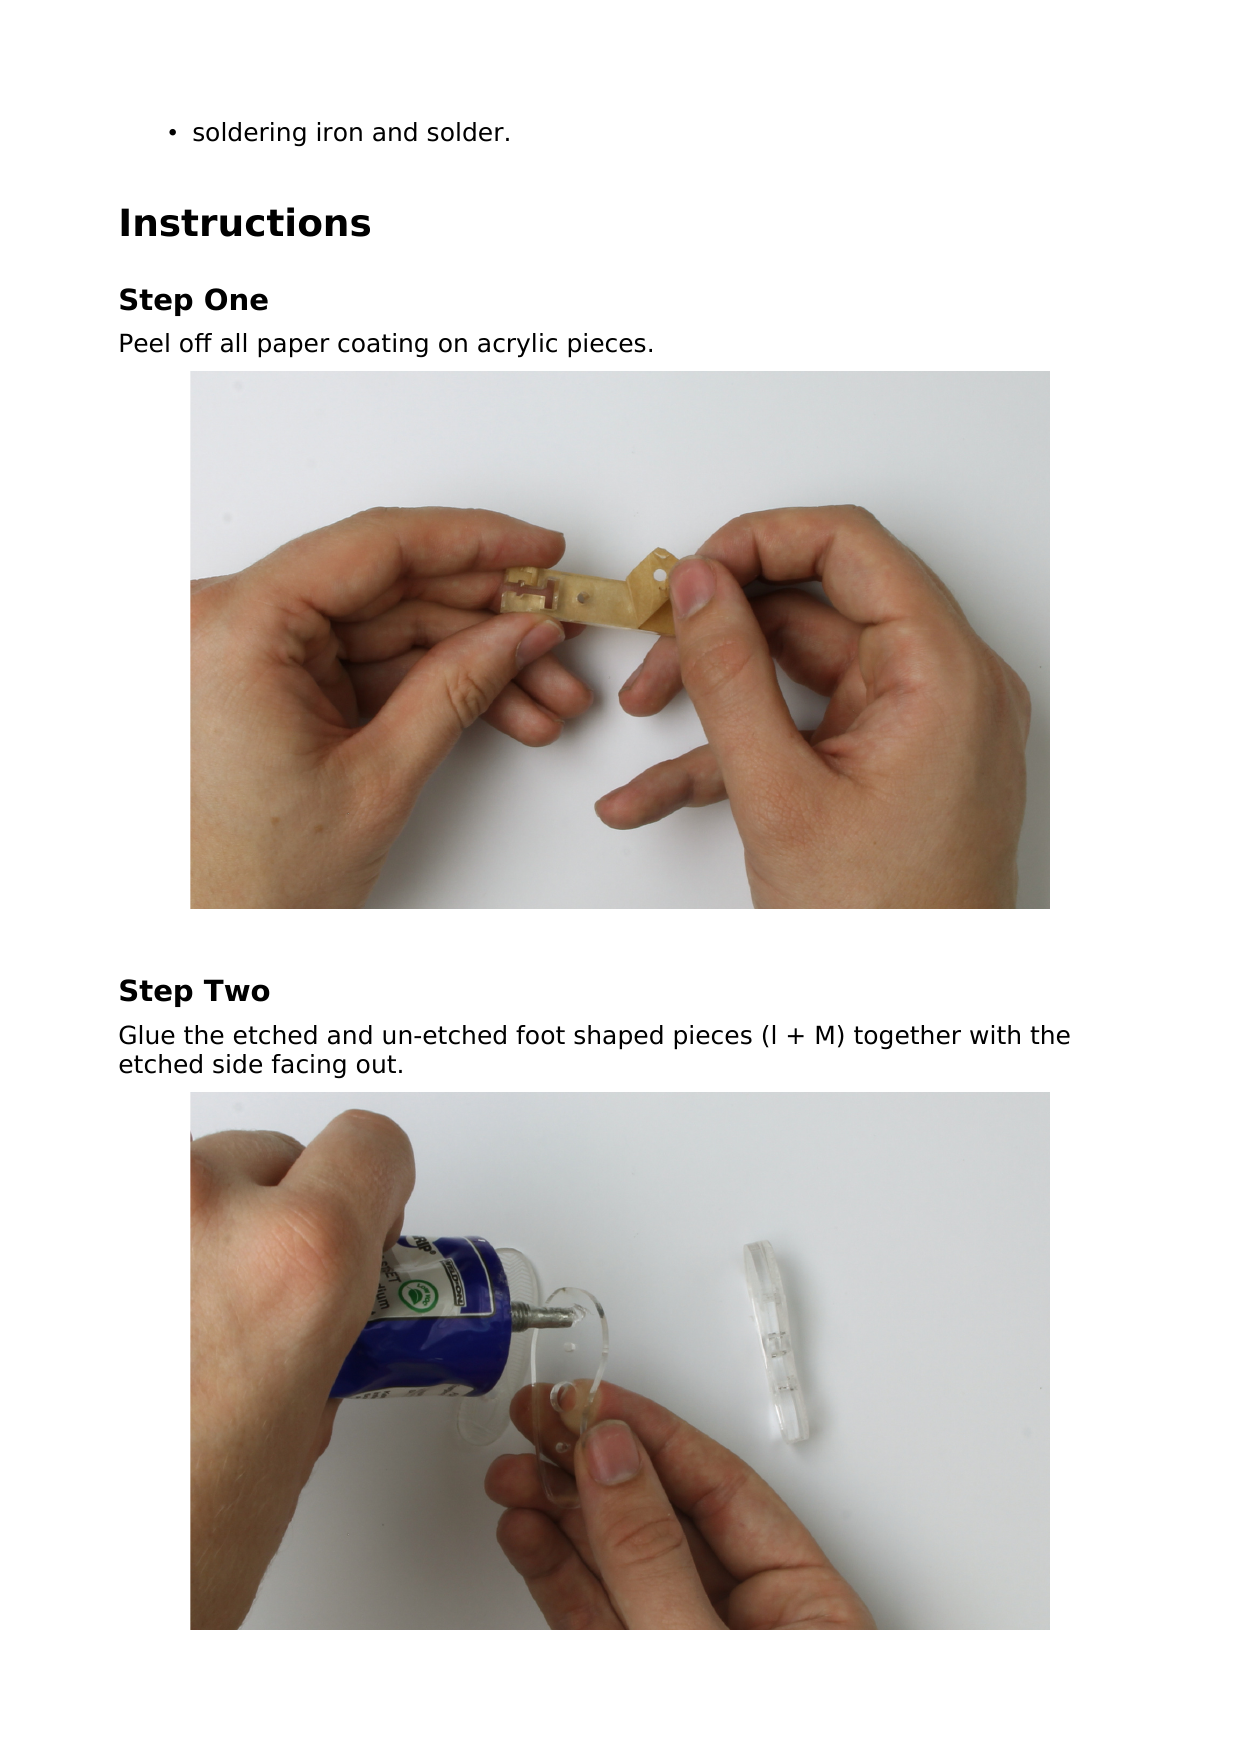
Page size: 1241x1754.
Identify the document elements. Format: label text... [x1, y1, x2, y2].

subtitle Instructions [118, 202, 1122, 245]
subtitle Step Two [118, 975, 1122, 1009]
text Glue the etched and un-etched foot shaped pieces (l + M) together with the etched side facing out. [118, 1021, 1122, 1079]
picture [190, 1092, 1050, 1630]
subtitle Step One [118, 283, 1122, 317]
text Peel off all paper coating on acrylic pieces. [118, 329, 1122, 358]
picture [190, 371, 1050, 909]
list soldering iron and solder. [177, 118, 1122, 147]
